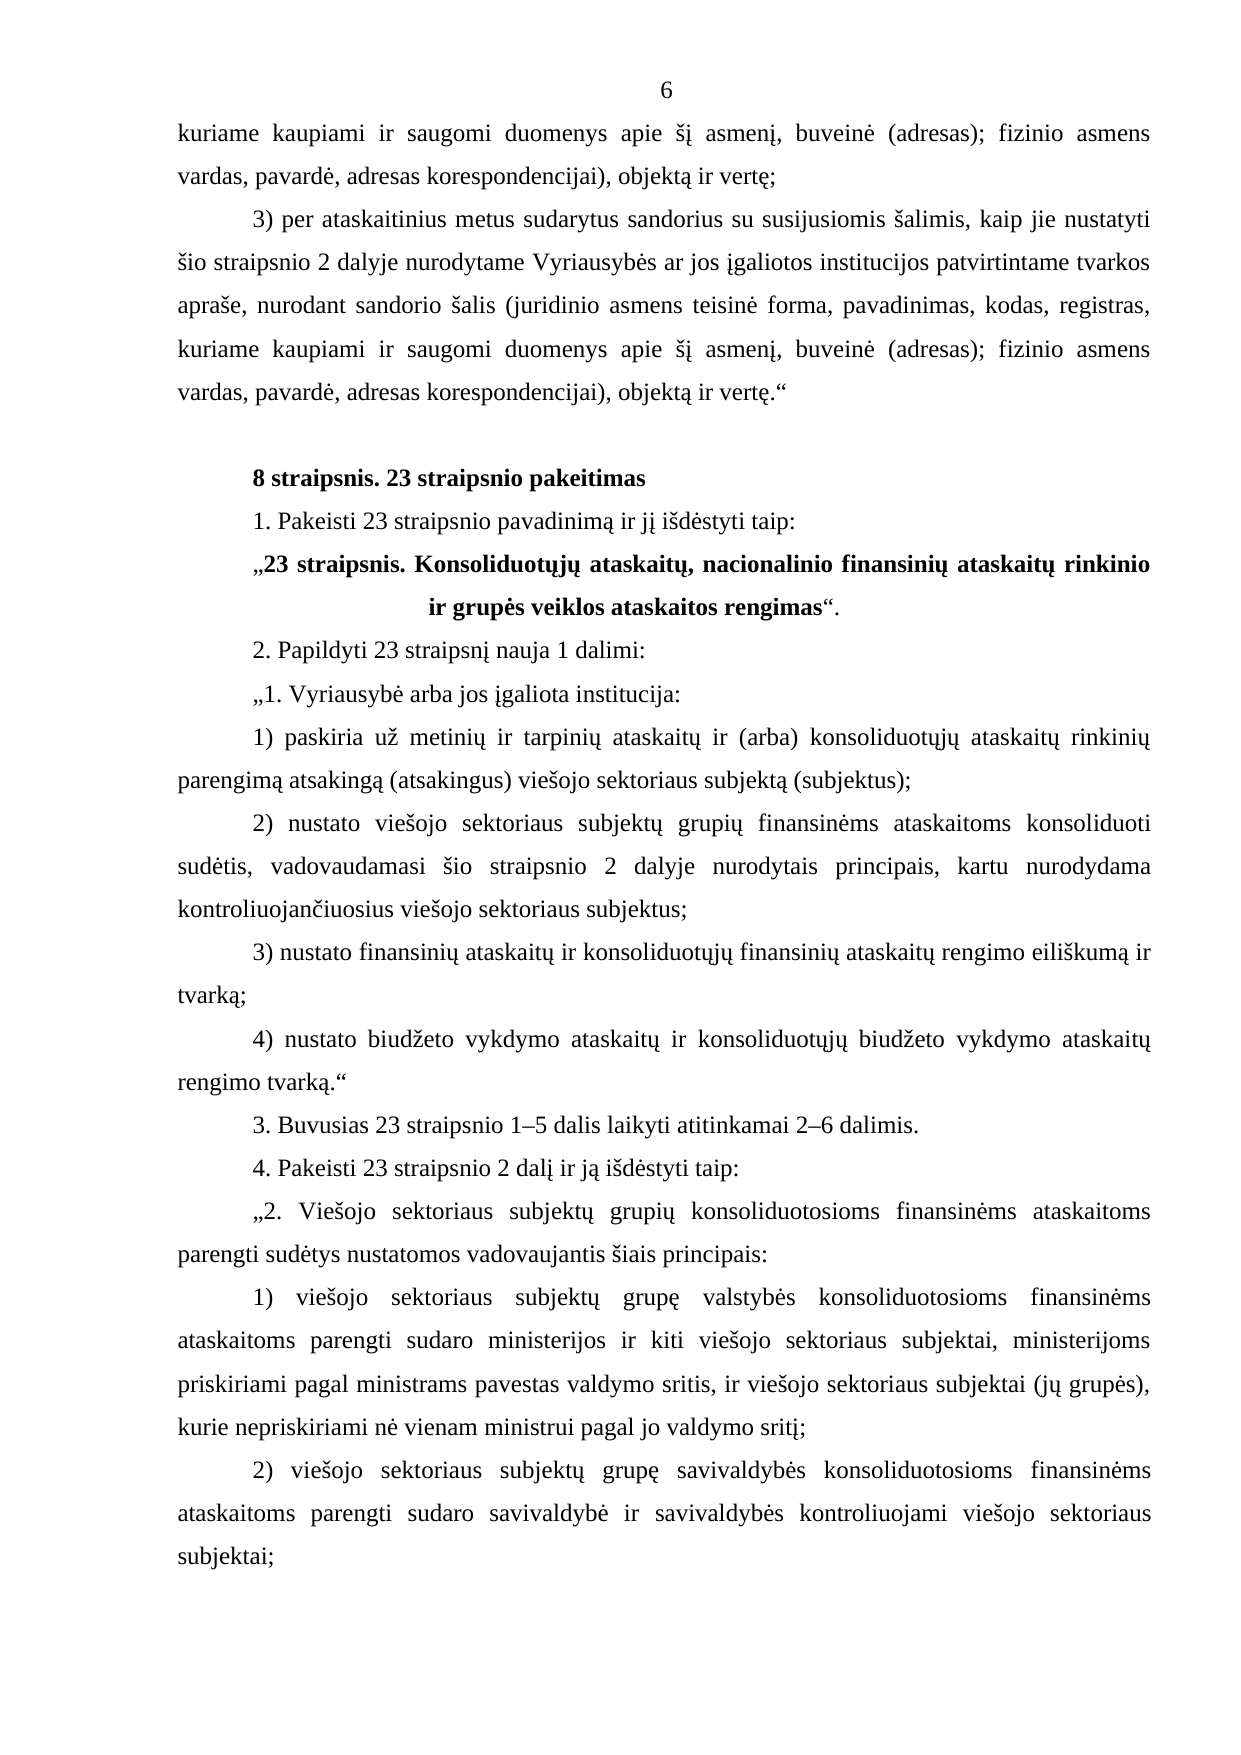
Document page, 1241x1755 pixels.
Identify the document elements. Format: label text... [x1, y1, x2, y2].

text 1. Pakeisti 23 straipsnio pavadinimą ir jį išdėstyti taip: [177, 506, 1152, 535]
text 3. Buvusias 23 straipsnio 1–5 dalis laikyti atitinkamai 2–6 dalimis. [177, 1110, 1152, 1139]
text „23 straipsnis. Konsoliduotųjų ataskaitų, nacionalinio finansinių ataskaitų rinkinio ir grupės veiklos ataskaitos rengimas“. [252, 549, 1152, 621]
text kuriame kaupiami ir saugomi duomenys apie šį asmenį, buveinė (adresas); fizinio asmens vardas, pavardė, adresas korespondencijai), objektą ir vertę; [177, 118, 1152, 190]
text 4) nustato biudžeto vykdymo ataskaitų ir konsoliduotųjų biudžeto vykdymo ataskaitų rengimo tvarką.“ [177, 1024, 1152, 1096]
text „1. Vyriausybė arba jos įgaliota institucija: [177, 679, 1152, 707]
text 1) paskiria už metinių ir tarpinių ataskaitų ir (arba) konsoliduotųjų ataskaitų rinkinių parengimą atsakingą (atsakingus) viešojo sektoriaus subjektą (subjektus); [177, 722, 1152, 794]
text „2. Viešojo sektoriaus subjektų grupių konsoliduotosioms finansinėms ataskaitoms parengti sudėtys nustatomos vadovaujantis šiais principais: [177, 1196, 1152, 1268]
text 8 straipsnis. 23 straipsnio pakeitimas [177, 463, 1152, 492]
text 2) viešojo sektoriaus subjektų grupę savivaldybės konsoliduotosioms finansinėms ataskaitoms parengti sudaro savivaldybė ir savivaldybės kontroliuojami viešojo sektoriaus subjektai; [177, 1455, 1152, 1570]
text 2) nustato viešojo sektoriaus subjektų grupių finansinėms ataskaitoms konsoliduoti sudėtis, vadovaudamasi šio straipsnio 2 dalyje nurodytais principais, kartu nurodydama kontroliuojančiuosius viešojo sektoriaus subjektus; [177, 808, 1152, 923]
text 3) nustato finansinių ataskaitų ir konsoliduotųjų finansinių ataskaitų rengimo eiliškumą ir tvarką; [177, 937, 1152, 1009]
text 4. Pakeisti 23 straipsnio 2 dalį ir ją išdėstyti taip: [177, 1153, 1152, 1182]
text 1) viešojo sektoriaus subjektų grupę valstybės konsoliduotosioms finansinėms ataskaitoms parengti sudaro ministerijos ir kiti viešojo sektoriaus subjektai, ministerijoms priskiriami pagal ministrams pavestas valdymo sritis, ir viešojo sektoriaus subjektai (jų grupės), kurie nepriskiriami nė vienam ministrui pagal jo valdymo sritį; [177, 1282, 1152, 1441]
text 3) per ataskaitinius metus sudarytus sandorius su susijusiomis šalimis, kaip jie nustatyti šio straipsnio 2 dalyje nurodytame Vyriausybės ar jos įgaliotos institucijos patvirtintame tvarkos apraše, nurodant sandorio šalis (juridinio asmens teisinė forma, pavadinimas, kodas, registras, kuriame kaupiami ir saugomi duomenys apie šį asmenį, buveinė (adresas); fizinio asmens vardas, pavardė, adresas korespondencijai), objektą ir vertę.“ [177, 204, 1152, 406]
text 2. Papildyti 23 straipsnį nauja 1 dalimi: [177, 636, 1152, 664]
